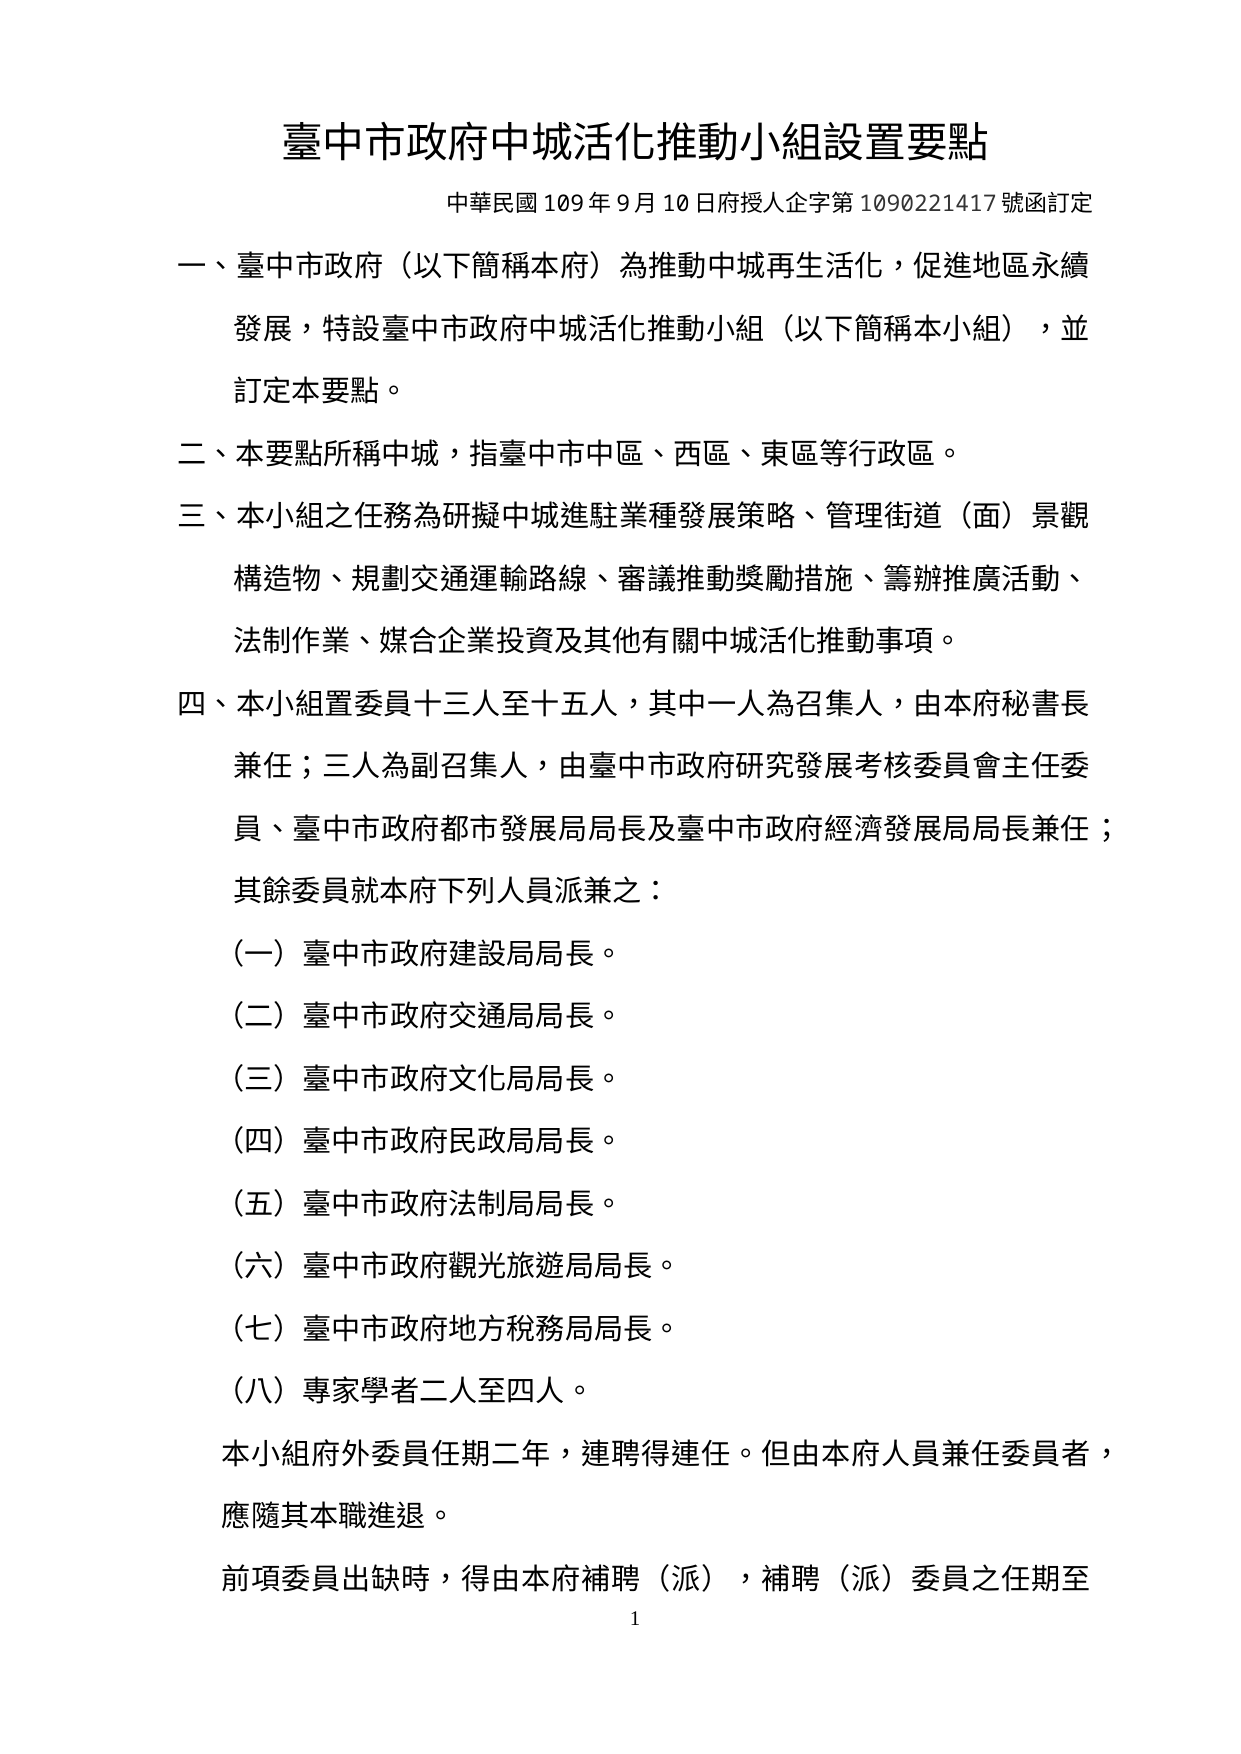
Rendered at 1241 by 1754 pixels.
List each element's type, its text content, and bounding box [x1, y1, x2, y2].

text 四、本小組置委員十三人至十五人，其中一人為召集人，由本府秘書長兼任；三人為副召集人，由臺中市政府研究發展考核委員會主任委員、臺中市政府都市發展局局長及臺中市政府經濟發展局局長兼任；其餘委員就本府下列人員派兼之： [177, 660, 1092, 910]
text 臺中市政府中城活化推動小組設置要點 [177, 97, 1092, 160]
text 中華民國109年9月10日府授人企字第1090221417號函訂定 [177, 160, 1092, 222]
text （七）臺中市政府地方稅務局局長。 [215, 1285, 1092, 1347]
text 前項委員出缺時，得由本府補聘（派），補聘（派）委員之任期至 [222, 1535, 1092, 1597]
text （六）臺中市政府觀光旅遊局局長。 [215, 1222, 1092, 1285]
text 一、臺中市政府（以下簡稱本府）為推動中城再生活化，促進地區永續發展，特設臺中市政府中城活化推動小組（以下簡稱本小組），並訂定本要點。 [177, 222, 1092, 410]
text （二）臺中市政府交通局局長。 [215, 972, 1092, 1035]
text （一）臺中市政府建設局局長。 [215, 910, 1092, 972]
text 本小組府外委員任期二年，連聘得連任。但由本府人員兼任委員者，應隨其本職進退。 [222, 1410, 1092, 1535]
text （三）臺中市政府文化局局長。 [215, 1035, 1092, 1097]
text （五）臺中市政府法制局局長。 [215, 1160, 1092, 1222]
text 三、本小組之任務為研擬中城進駐業種發展策略、管理街道（面）景觀構造物、規劃交通運輸路線、審議推動獎勵措施、籌辦推廣活動、法制作業、媒合企業投資及其他有關中城活化推動事項。 [177, 472, 1092, 660]
text （四）臺中市政府民政局局長。 [215, 1097, 1092, 1160]
text （八）專家學者二人至四人。 [215, 1347, 1092, 1410]
text 二、本要點所稱中城，指臺中市中區、西區、東區等行政區。 [177, 410, 1092, 472]
